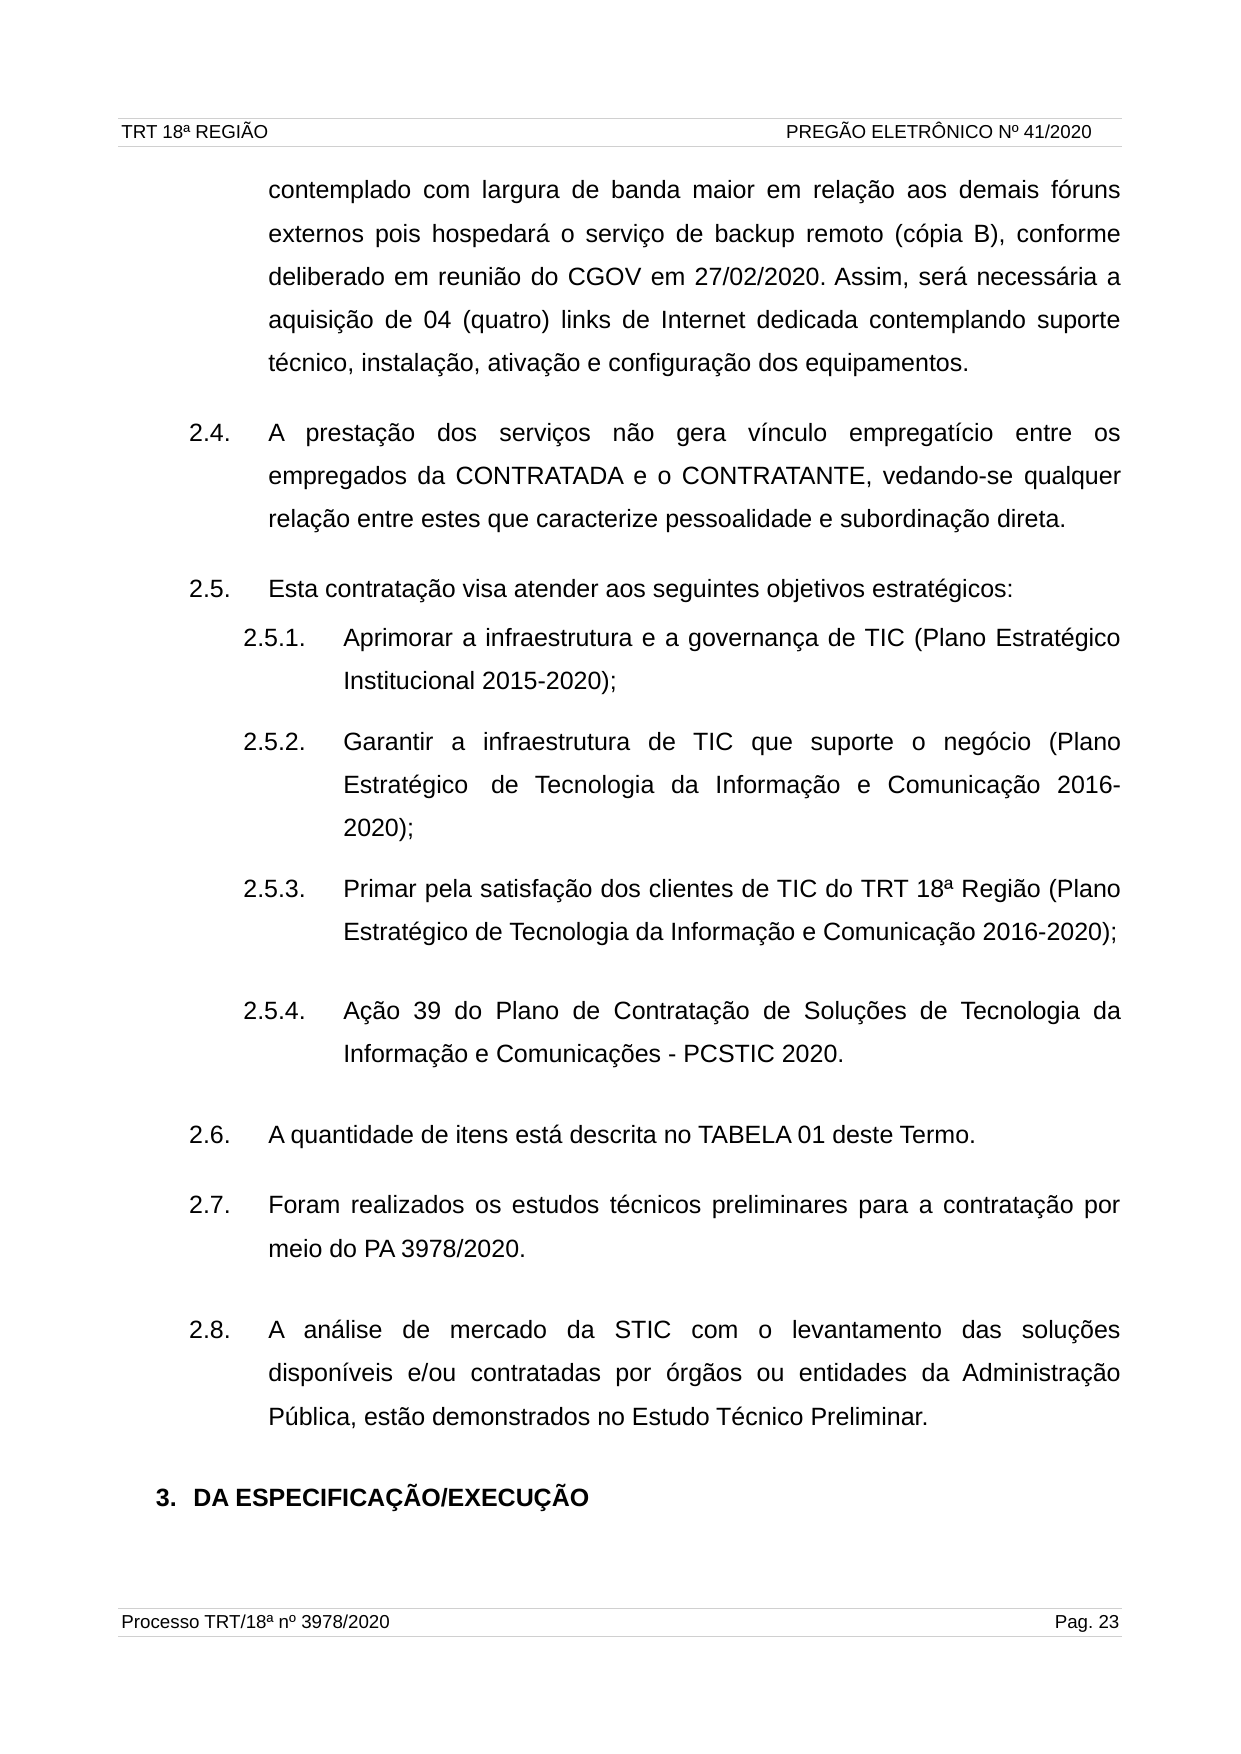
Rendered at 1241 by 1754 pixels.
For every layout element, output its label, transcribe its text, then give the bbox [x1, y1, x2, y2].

list Aprimorar a infraestrutura e a governança de TIC (Plano Estratégico Institucional 2015-2020); [306, 623, 1122, 695]
list A análise de mercado da STIC com o levantamento das soluções disponíveis e/ou contratadas por órgãos ou entidades da Administração Pública, estão demonstrados no Estudo Técnico Preliminar. [231, 1315, 1122, 1430]
list Esta contratação visa atender aos seguintes objetivos estratégicos: [231, 574, 1122, 603]
list contemplado com largura de banda maior em relação aos demais fóruns externos pois hospedará o serviço de backup remoto (cópia B), conforme deliberado em reunião do CGOV em 27/02/2020. Assim, será necessária a aquisição de 04 (quatro) links de Internet dedicada contemplando suporte técnico, instalação, ativação e configuração dos equipamentos. [231, 175, 1122, 377]
list Ação 39 do Plano de Contratação de Soluções de Tecnologia da Informação e Comunicações - PCSTIC 2020. [306, 996, 1122, 1068]
list DA ESPECIFICAÇÃO/EXECUÇÃO [156, 1483, 1122, 1512]
list Primar pela satisfação dos clientes de TIC do TRT 18ª Região (Plano Estratégico de Tecnologia da Informação e Comunicação 2016-2020); [306, 874, 1122, 946]
list Foram realizados os estudos técnicos preliminares para a contratação por meio do PA 3978/2020. [231, 1190, 1122, 1262]
list A quantidade de itens está descrita no TABELA 01 deste Termo. [231, 1121, 1122, 1149]
list Garantir a infraestrutura de TIC que suporte o negócio (Plano Estratégico de Tecnologia da Informação e Comunicação 2016-2020); [306, 727, 1122, 842]
list A prestação dos serviços não gera vínculo empregatício entre os empregados da CONTRATADA e o CONTRATANTE, vedando-se qualquer relação entre estes que caracterize pessoalidade e subordinação direta. [231, 418, 1122, 533]
